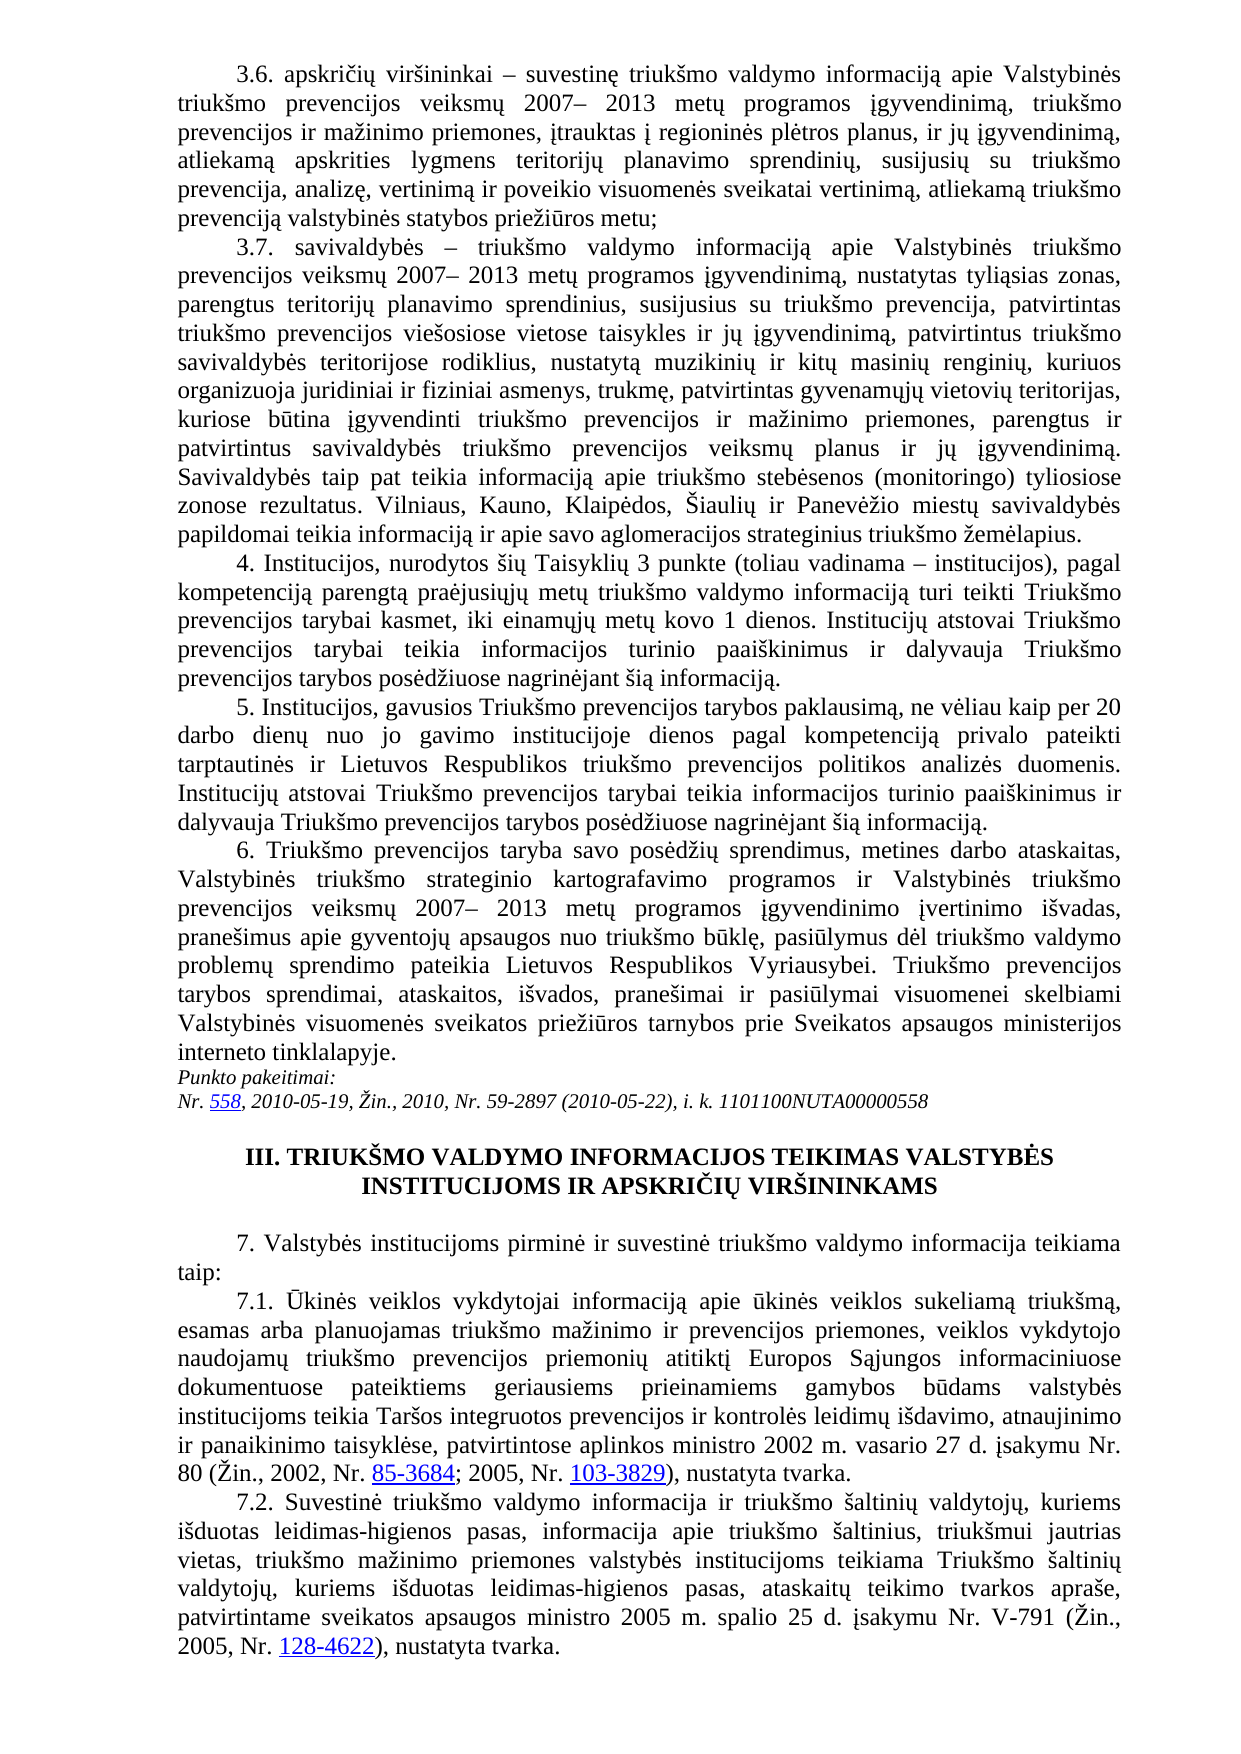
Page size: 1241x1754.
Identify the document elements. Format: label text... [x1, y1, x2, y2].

text Punkto pakeitimai: [177, 1065, 1122, 1089]
text 5. Institucijos, gavusios Triukšmo prevencijos tarybos paklausimą, ne vėliau kaip per 20 darbo dienų nuo jo gavimo institucijoje dienos pagal kompetenciją privalo pateikti tarptautinės ir Lietuvos Respublikos triukšmo prevencijos politikos analizės duomenis. Institucijų atstovai Triukšmo prevencijos tarybai teikia informacijos turinio paaiškinimus ir dalyvauja Triukšmo prevencijos tarybos posėdžiuose nagrinėjant šią informaciją. [177, 692, 1122, 835]
text 6. Triukšmo prevencijos taryba savo posėdžių sprendimus, metines darbo ataskaitas, Valstybinės triukšmo strateginio kartografavimo programos ir Valstybinės triukšmo prevencijos veiksmų 2007– 2013 metų programos įgyvendinimo įvertinimo išvadas, pranešimus apie gyventojų apsaugos nuo triukšmo būklę, pasiūlymus dėl triukšmo valdymo problemų sprendimo pateikia Lietuvos Respublikos Vyriausybei. Triukšmo prevencijos tarybos sprendimai, ataskaitos, išvados, pranešimai ir pasiūlymai visuomenei skelbiami Valstybinės visuomenės sveikatos priežiūros tarnybos prie Sveikatos apsaugos ministerijos interneto tinklalapyje. [177, 835, 1122, 1065]
text 7.2. Suvestinė triukšmo valdymo informacija ir triukšmo šaltinių valdytojų, kuriems išduotas leidimas-higienos pasas, informacija apie triukšmo šaltinius, triukšmui jautrias vietas, triukšmo mažinimo priemones valstybės institucijoms teikiama Triukšmo šaltinių valdytojų, kuriems išduotas leidimas-higienos pasas, ataskaitų teikimo tvarkos apraše, patvirtintame sveikatos apsaugos ministro 2005 m. spalio 25 d. įsakymu Nr. V-791 (Žin., 2005, Nr. 128-4622), nustatyta tvarka. [177, 1487, 1122, 1660]
text 7.1. Ūkinės veiklos vykdytojai informaciją apie ūkinės veiklos sukeliamą triukšmą, esamas arba planuojamas triukšmo mažinimo ir prevencijos priemones, veiklos vykdytojo naudojamų triukšmo prevencijos priemonių atitiktį Europos Sąjungos informaciniuose dokumentuose pateiktiems geriausiems prieinamiems gamybos būdams valstybės institucijoms teikia Taršos integruotos prevencijos ir kontrolės leidimų išdavimo, atnaujinimo ir panaikinimo taisyklėse, patvirtintose aplinkos ministro 2002 m. vasario 27 d. įsakymu Nr. 80 (Žin., 2002, Nr. 85-3684; 2005, Nr. 103-3829), nustatyta tvarka. [177, 1286, 1122, 1487]
text 3.6. apskričių viršininkai – suvestinę triukšmo valdymo informaciją apie Valstybinės triukšmo prevencijos veiksmų 2007– 2013 metų programos įgyvendinimą, triukšmo prevencijos ir mažinimo priemones, įtrauktas į regioninės plėtros planus, ir jų įgyvendinimą, atliekamą apskrities lygmens teritorijų planavimo sprendinių, susijusių su triukšmo prevencija, analizę, vertinimą ir poveikio visuomenės sveikatai vertinimą, atliekamą triukšmo prevenciją valstybinės statybos priežiūros metu; [177, 59, 1122, 232]
text 4. Institucijos, nurodytos šių Taisyklių 3 punkte (toliau vadinama – institucijos), pagal kompetenciją parengtą praėjusiųjų metų triukšmo valdymo informaciją turi teikti Triukšmo prevencijos tarybai kasmet, iki einamųjų metų kovo 1 dienos. Institucijų atstovai Triukšmo prevencijos tarybai teikia informacijos turinio paaiškinimus ir dalyvauja Triukšmo prevencijos tarybos posėdžiuose nagrinėjant šią informaciją. [177, 548, 1122, 692]
text Nr. 558, 2010-05-19, Žin., 2010, Nr. 59-2897 (2010-05-22), i. k. 1101100NUTA00000558 [177, 1089, 1122, 1113]
text III. Triukšmo valdymo informacijos teikimas valstybės institucijoms ir apskričių viršininkams [177, 1142, 1122, 1200]
text 3.7. savivaldybės – triukšmo valdymo informaciją apie Valstybinės triukšmo prevencijos veiksmų 2007– 2013 metų programos įgyvendinimą, nustatytas tyliąsias zonas, parengtus teritorijų planavimo sprendinius, susijusius su triukšmo prevencija, patvirtintas triukšmo prevencijos viešosiose vietose taisykles ir jų įgyvendinimą, patvirtintus triukšmo savivaldybės teritorijose rodiklius, nustatytą muzikinių ir kitų masinių renginių, kuriuos organizuoja juridiniai ir fiziniai asmenys, trukmę, patvirtintas gyvenamųjų vietovių teritorijas, kuriose būtina įgyvendinti triukšmo prevencijos ir mažinimo priemones, parengtus ir patvirtintus savivaldybės triukšmo prevencijos veiksmų planus ir jų įgyvendinimą. Savivaldybės taip pat teikia informaciją apie triukšmo stebėsenos (monitoringo) tyliosiose zonose rezultatus. Vilniaus, Kauno, Klaipėdos, Šiaulių ir Panevėžio miestų savivaldybės papildomai teikia informaciją ir apie savo aglomeracijos strateginius triukšmo žemėlapius. [177, 232, 1122, 548]
text 7. Valstybės institucijoms pirminė ir suvestinė triukšmo valdymo informacija teikiama taip: [177, 1228, 1122, 1286]
